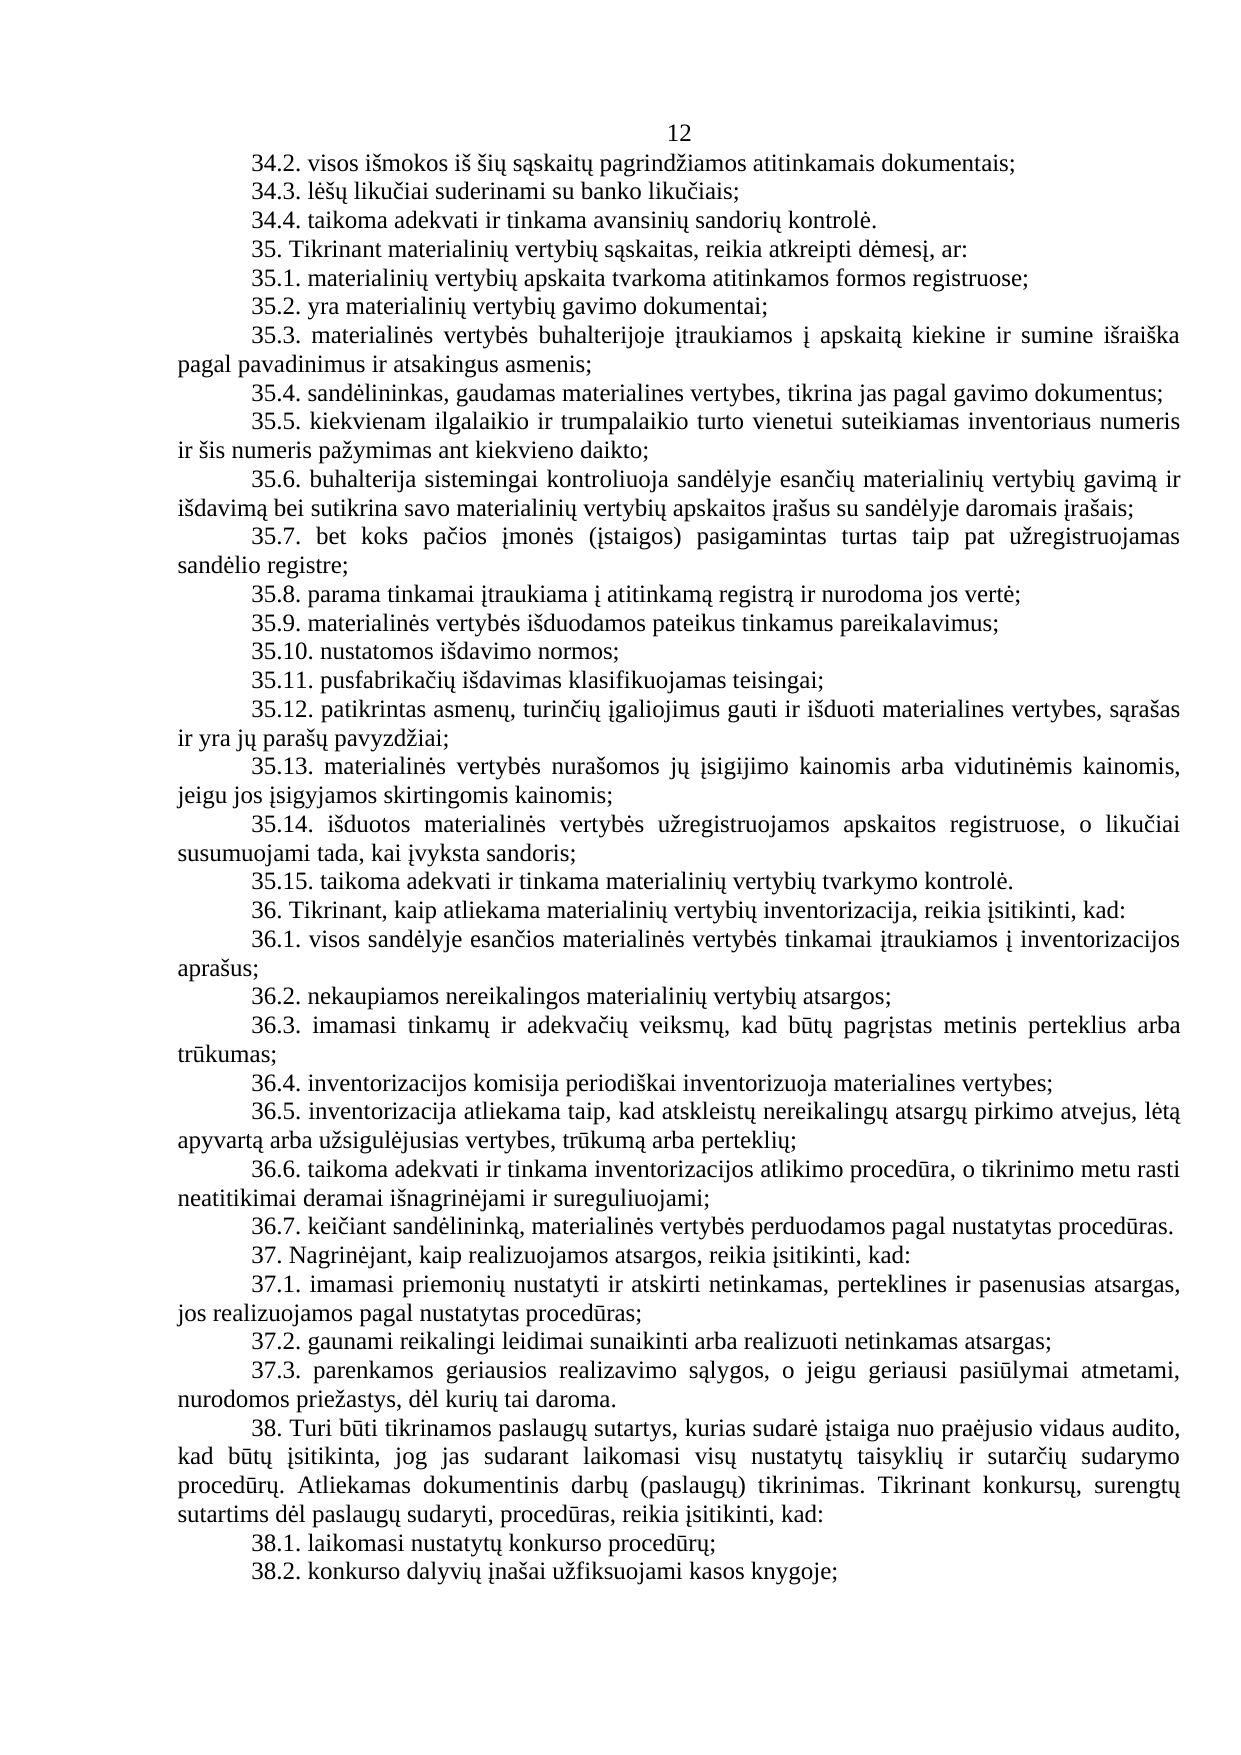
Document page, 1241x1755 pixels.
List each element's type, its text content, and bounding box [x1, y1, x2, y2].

text 35.7. bet koks pačios įmonės (įstaigos) pasigamintas turtas taip pat užregistruojamas sandėlio registre; [177, 521, 1181, 579]
text 36.7. keičiant sandėlininką, materialinės vertybės perduodamos pagal nustatytas procedūras. [177, 1211, 1181, 1240]
text 35.15. taikoma adekvati ir tinkama materialinių vertybių tvarkymo kontrolė. [177, 866, 1181, 895]
text 35.14. išduotos materialinės vertybės užregistruojamos apskaitos registruose, o likučiai susumuojami tada, kai įvyksta sandoris; [177, 809, 1181, 866]
text 35.6. buhalterija sistemingai kontroliuoja sandėlyje esančių materialinių vertybių gavimą ir išdavimą bei sutikrina savo materialinių vertybių apskaitos įrašus su sandėlyje daromais įrašais; [177, 464, 1181, 521]
text 38. Turi būti tikrinamos paslaugų sutartys, kurias sudarė įstaiga nuo praėjusio vidaus audito, kad būtų įsitikinta, jog jas sudarant laikomasi visų nustatytų taisyklių ir sutarčių sudarymo procedūrų. Atliekamas dokumentinis darbų (paslaugų) tikrinimas. Tikrinant konkursų, surengtų sutartims dėl paslaugų sudaryti, procedūras, reikia įsitikinti, kad: [177, 1413, 1181, 1528]
text 35.9. materialinės vertybės išduodamos pateikus tinkamus pareikalavimus; [177, 608, 1181, 636]
text 36.3. imamasi tinkamų ir adekvačių veiksmų, kad būtų pagrįstas metinis perteklius arba trūkumas; [177, 1010, 1181, 1068]
text 36.5. inventorizacija atliekama taip, kad atskleistų nereikalingų atsargų pirkimo atvejus, lėtą apyvartą arba užsigulėjusias vertybes, trūkumą arba perteklių; [177, 1096, 1181, 1154]
text 34.4. taikoma adekvati ir tinkama avansinių sandorių kontrolė. [177, 205, 1181, 234]
text 36.2. nekaupiamos nereikalingos materialinių vertybių atsargos; [177, 981, 1181, 1010]
text 34.3. lėšų likučiai suderinami su banko likučiais; [177, 176, 1181, 205]
text 35.2. yra materialinių vertybių gavimo dokumentai; [177, 291, 1181, 320]
text 35.12. patikrintas asmenų, turinčių įgaliojimus gauti ir išduoti materialines vertybes, sąrašas ir yra jų parašų pavyzdžiai; [177, 694, 1181, 751]
text 35.5. kiekvienam ilgalaikio ir trumpalaikio turto vienetui suteikiamas inventoriaus numeris ir šis numeris pažymimas ant kiekvieno daikto; [177, 406, 1181, 464]
text 38.2. konkurso dalyvių įnašai užfiksuojami kasos knygoje; [177, 1556, 1181, 1585]
text 35.11. pusfabrikačių išdavimas klasifikuojamas teisingai; [177, 665, 1181, 694]
text 37.2. gaunami reikalingi leidimai sunaikinti arba realizuoti netinkamas atsargas; [177, 1326, 1181, 1355]
text 37.1. imamasi priemonių nustatyti ir atskirti netinkamas, perteklines ir pasenusias atsargas, jos realizuojamos pagal nustatytas procedūras; [177, 1269, 1181, 1326]
text 35.10. nustatomos išdavimo normos; [177, 636, 1181, 665]
text 36.6. taikoma adekvati ir tinkama inventorizacijos atlikimo procedūra, o tikrinimo metu rasti neatitikimai deramai išnagrinėjami ir sureguliuojami; [177, 1154, 1181, 1211]
text 36. Tikrinant, kaip atliekama materialinių vertybių inventorizacija, reikia įsitikinti, kad: [177, 895, 1181, 924]
text 35.8. parama tinkamai įtraukiama į atitinkamą registrą ir nurodoma jos vertė; [177, 579, 1181, 608]
text 35.1. materialinių vertybių apskaita tvarkoma atitinkamos formos registruose; [177, 263, 1181, 291]
text 35. Tikrinant materialinių vertybių sąskaitas, reikia atkreipti dėmesį, ar: [177, 234, 1181, 263]
text 38.1. laikomasi nustatytų konkurso procedūrų; [177, 1528, 1181, 1556]
text 36.4. inventorizacijos komisija periodiškai inventorizuoja materialines vertybes; [177, 1068, 1181, 1096]
text 35.4. sandėlininkas, gaudamas materialines vertybes, tikrina jas pagal gavimo dokumentus; [177, 378, 1181, 406]
text 37. Nagrinėjant, kaip realizuojamos atsargos, reikia įsitikinti, kad: [177, 1240, 1181, 1269]
text 35.13. materialinės vertybės nurašomos jų įsigijimo kainomis arba vidutinėmis kainomis, jeigu jos įsigyjamos skirtingomis kainomis; [177, 751, 1181, 809]
text 37.3. parenkamos geriausios realizavimo sąlygos, o jeigu geriausi pasiūlymai atmetami, nurodomos priežastys, dėl kurių tai daroma. [177, 1355, 1181, 1413]
text 34.2. visos išmokos iš šių sąskaitų pagrindžiamos atitinkamais dokumentais; [177, 148, 1181, 176]
text 36.1. visos sandėlyje esančios materialinės vertybės tinkamai įtraukiamos į inventorizacijos aprašus; [177, 924, 1181, 981]
text 35.3. materialinės vertybės buhalterijoje įtraukiamos į apskaitą kiekine ir sumine išraiška pagal pavadinimus ir atsakingus asmenis; [177, 320, 1181, 378]
